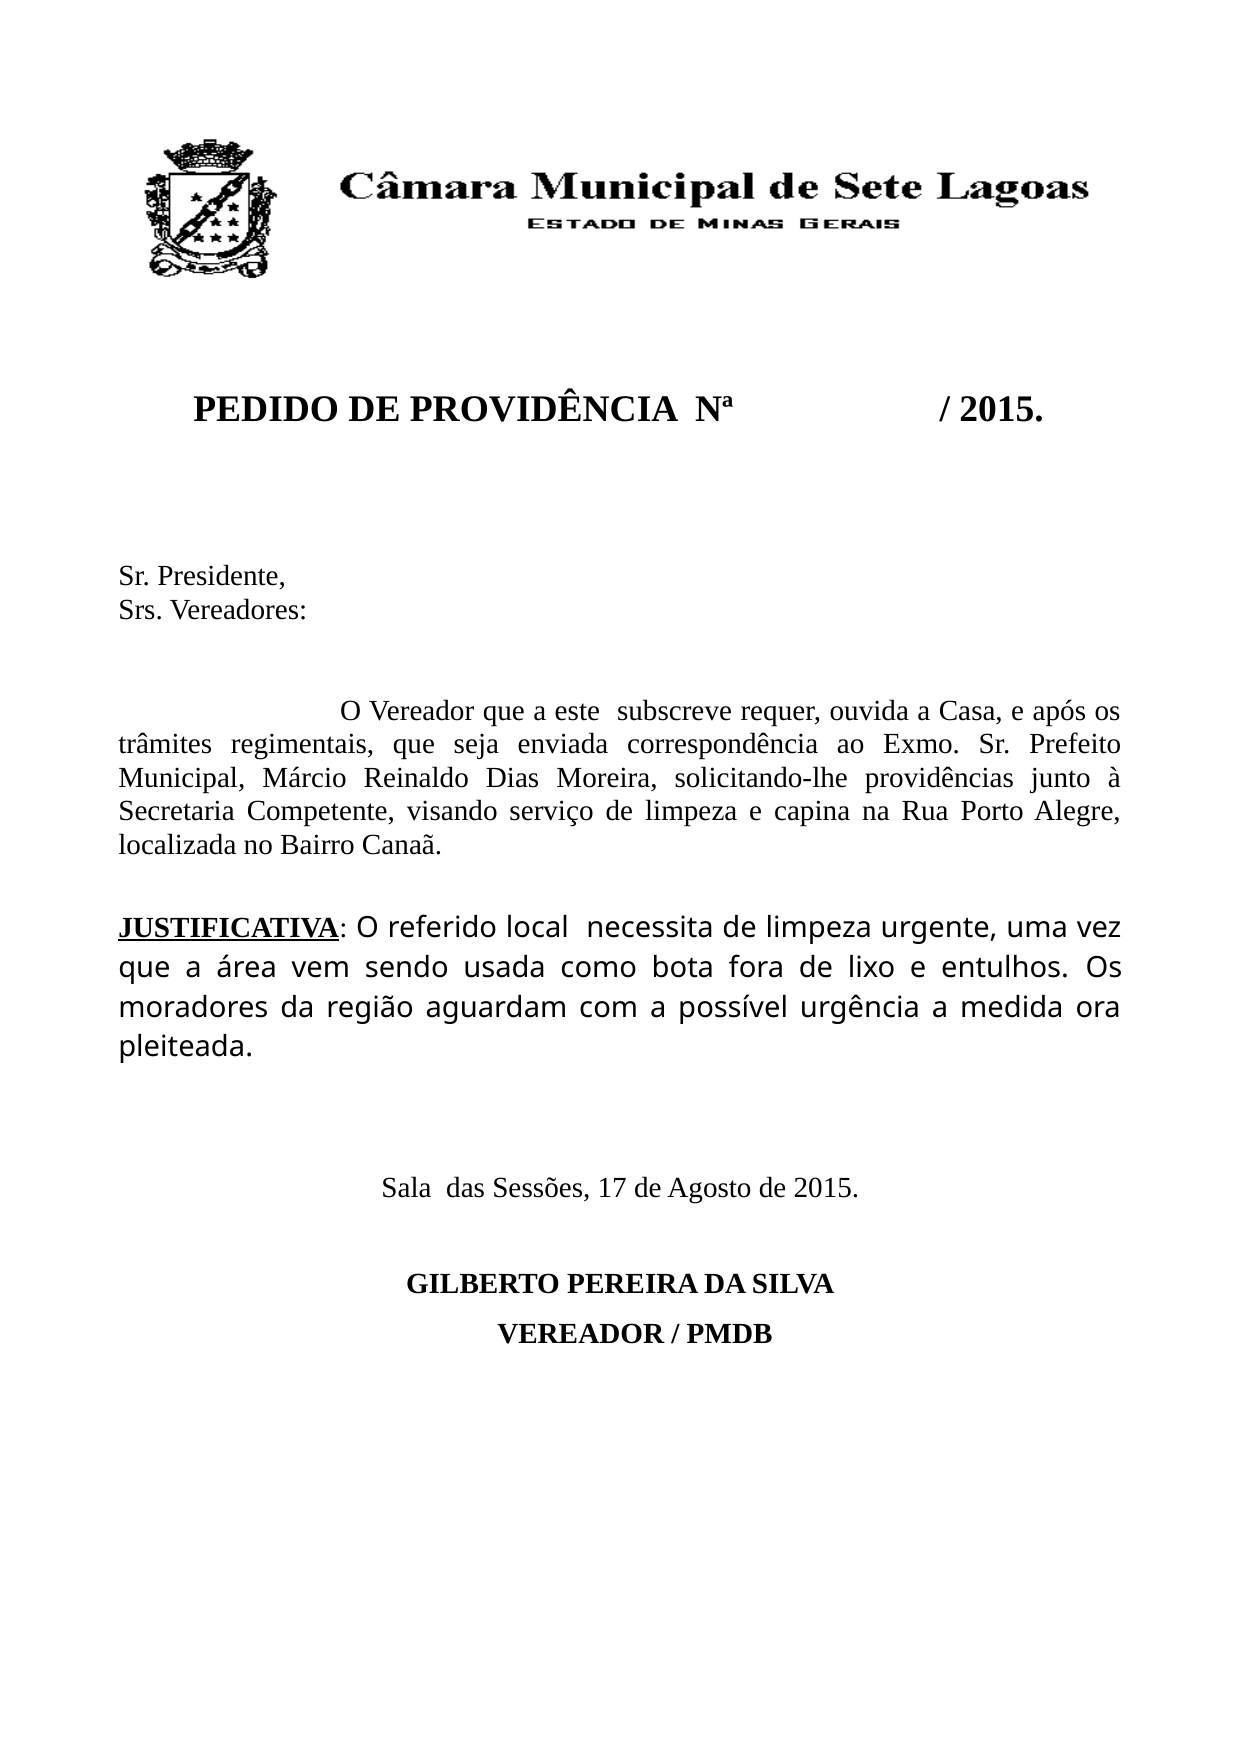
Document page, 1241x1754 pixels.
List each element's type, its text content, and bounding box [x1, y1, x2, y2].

text Srs. Vereadores: [118, 592, 1122, 626]
text Sr. Presidente, [118, 558, 1122, 592]
text Sala das Sessões, 17 de Agosto de 2015. [118, 1170, 1122, 1203]
text PEDIDO DE PROVIDÊNCIA Nª / 2015. [118, 387, 1122, 430]
subtitle GILBERTO PEREIRA DA SILVA [118, 1266, 1122, 1300]
picture [134, 127, 1106, 288]
text O Vereador que a este subscreve requer, ouvida a Casa, e após os trâmites regimentais, que seja enviada correspondência ao Exmo. Sr. Prefeito Municipal, Márcio Reinaldo Dias Moreira, solicitando-lhe providências junto à Secretaria Competente, visando serviço de limpeza e capina na Rua Porto Alegre, localizada no Bairro Canaã. [118, 693, 1122, 860]
text JUSTIFICATIVA: O referido local necessita de limpeza urgente, uma vez que a área vem sendo usada como bota fora de lixo e entulhos. Os moradores da região aguardam com a possível urgência a medida ora pleiteada. [118, 906, 1122, 1065]
text VEREADOR / PMDB [118, 1316, 1122, 1350]
